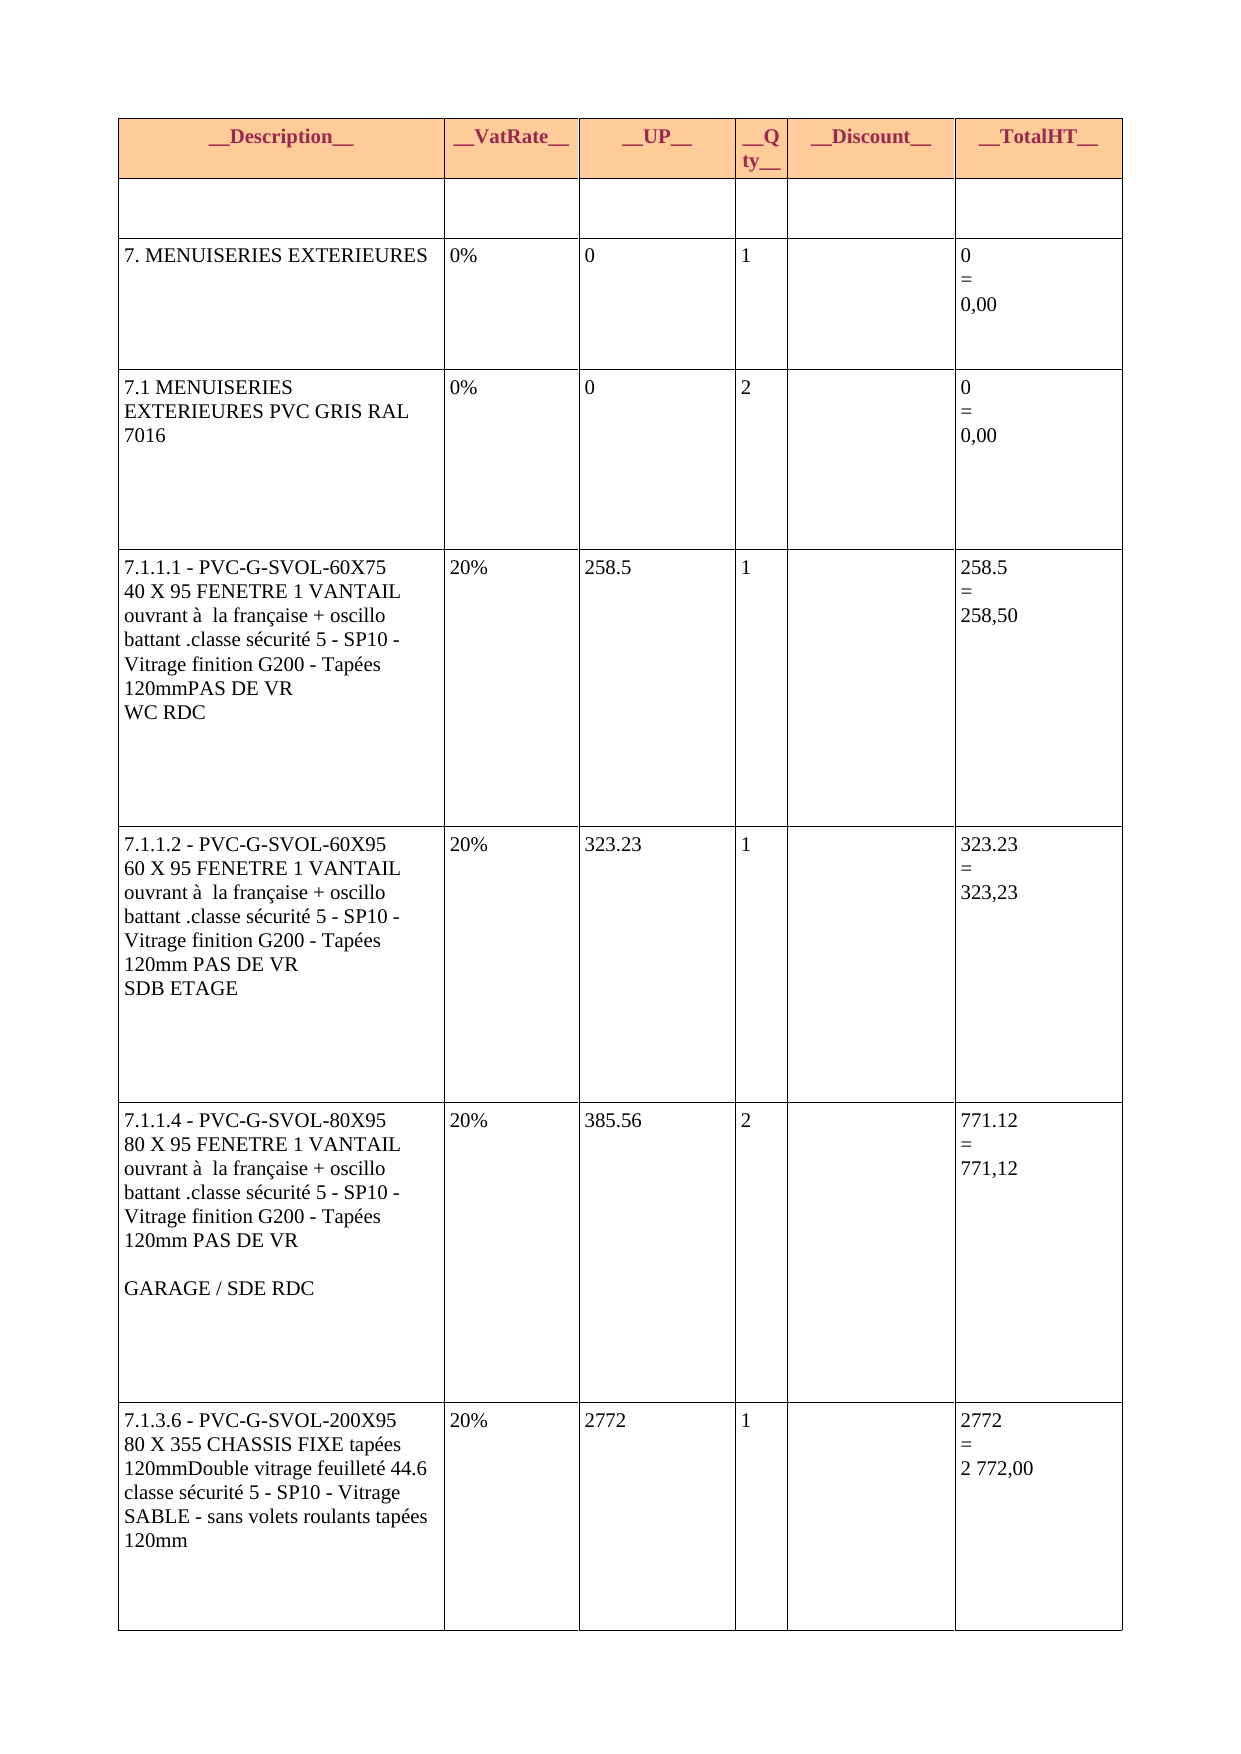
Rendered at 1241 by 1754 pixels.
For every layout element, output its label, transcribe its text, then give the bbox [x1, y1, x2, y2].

table_cell 0 [580, 370, 735, 549]
table_cell 258.5 = 258,50 [956, 550, 1122, 826]
table_cell 7. MENUISERIES EXTERIEURES [119, 239, 444, 369]
table_cell 1 [736, 239, 787, 369]
table_header __UP__ [580, 119, 735, 178]
table_cell [788, 370, 954, 549]
table_cell [445, 179, 578, 238]
table_cell 0% [445, 370, 578, 549]
table_cell 385.56 [580, 1103, 735, 1402]
table_cell 1 [736, 1403, 787, 1630]
table_cell [788, 1403, 954, 1630]
table_header __Description__ [119, 119, 444, 178]
table_cell 20% [445, 550, 578, 826]
table_cell [119, 179, 444, 238]
table_cell 0% [445, 239, 578, 369]
table_cell 7.1 MENUISERIES EXTERIEURES PVC GRIS RAL 7016 [119, 370, 444, 549]
table_cell 1 [736, 550, 787, 826]
table_cell 2772 = 2 772,00 [956, 1403, 1122, 1630]
table_cell 771.12 = 771,12 [956, 1103, 1122, 1402]
table_cell 20% [445, 1403, 578, 1630]
table_cell 7.1.1.4 - PVC-G-SVOL-80X95 80 X 95 FENETRE 1 VANTAIL ouvrant à la française + oscillo battant .classe sécurité 5 - SP10 - Vitrage finition G200 - Tapées 120mm PAS DE VR GARAGE / SDE RDC [119, 1103, 444, 1402]
table_cell [736, 179, 787, 238]
table_cell 323.23 [580, 827, 735, 1102]
table_cell [956, 179, 1122, 238]
table_cell [788, 239, 954, 369]
table_cell 2 [736, 1103, 787, 1402]
table_cell 7.1.1.1 - PVC-G-SVOL-60X75 40 X 95 FENETRE 1 VANTAIL ouvrant à la française + oscillo battant .classe sécurité 5 - SP10 - Vitrage finition G200 - Tapées 120mmPAS DE VR WC RDC [119, 550, 444, 826]
table_cell 258.5 [580, 550, 735, 826]
table_cell 2772 [580, 1403, 735, 1630]
table_cell 0 [580, 239, 735, 369]
table_cell 323.23 = 323,23 [956, 827, 1122, 1102]
table_cell 20% [445, 827, 578, 1102]
table_cell 1 [736, 827, 787, 1102]
table_cell [788, 827, 954, 1102]
table_cell [788, 1103, 954, 1402]
table_header __TotalHT__ [956, 119, 1122, 178]
table_cell 0 = 0,00 [956, 370, 1122, 549]
table_cell [580, 179, 735, 238]
table_cell [788, 179, 954, 238]
table_cell 7.1.1.2 - PVC-G-SVOL-60X95 60 X 95 FENETRE 1 VANTAIL ouvrant à la française + oscillo battant .classe sécurité 5 - SP10 - Vitrage finition G200 - Tapées 120mm PAS DE VR SDB ETAGE [119, 827, 444, 1102]
table_cell 7.1.3.6 - PVC-G-SVOL-200X95 80 X 355 CHASSIS FIXE tapées 120mmDouble vitrage feuilleté 44.6 classe sécurité 5 - SP10 - Vitrage SABLE - sans volets roulants tapées 120mm [119, 1403, 444, 1630]
table_cell 0 = 0,00 [956, 239, 1122, 369]
table_header __Discount__ [788, 119, 954, 178]
table_cell 20% [445, 1103, 578, 1402]
table_header __VatRate__ [445, 119, 578, 178]
table_header __Qty__ [736, 119, 787, 178]
table_cell 2 [736, 370, 787, 549]
table_cell [788, 550, 954, 826]
